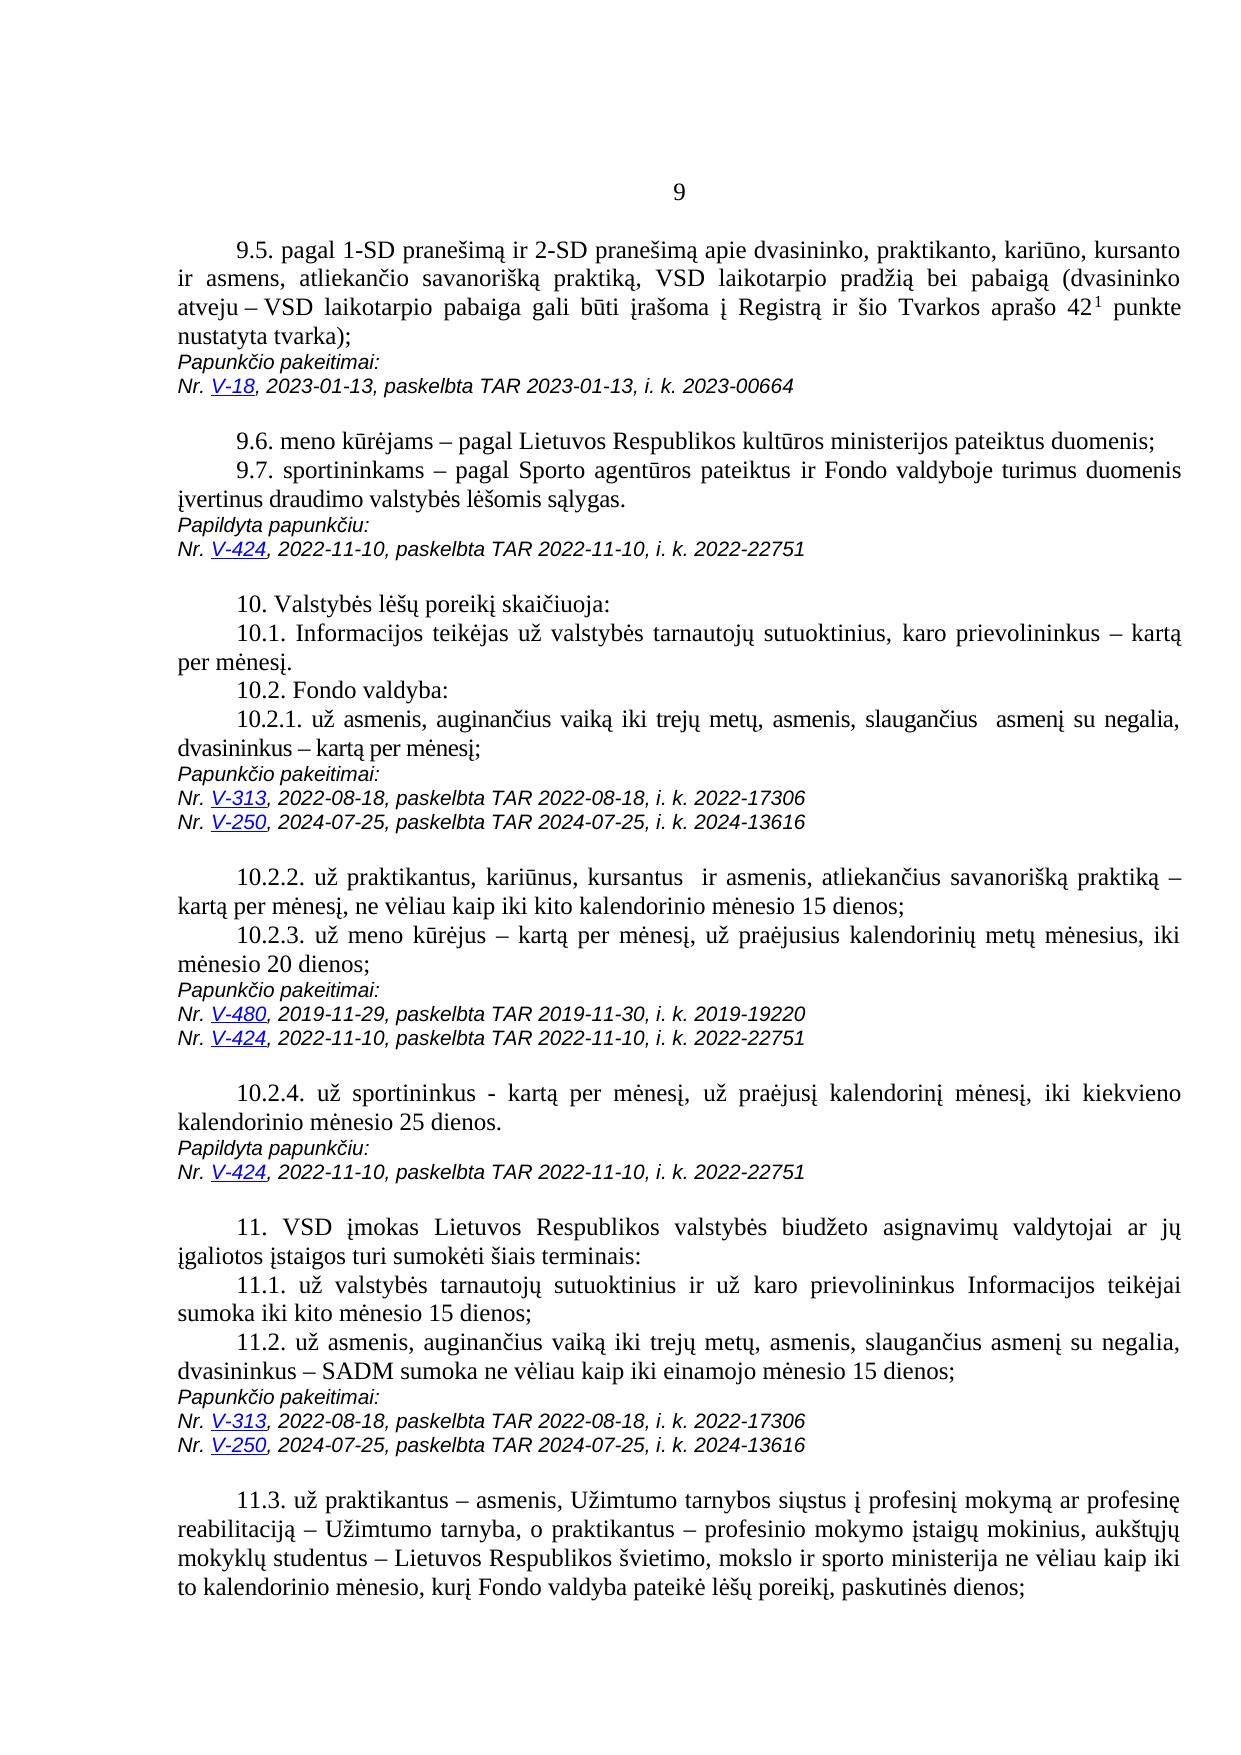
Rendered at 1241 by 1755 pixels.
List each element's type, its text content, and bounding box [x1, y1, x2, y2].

text 10.2. Fondo valdyba: [177, 676, 1181, 704]
text Papildyta papunkčiu: [177, 513, 1181, 537]
text Nr. V-18, 2023-01-13, paskelbta TAR 2023-01-13, i. k. 2023-00664 [177, 374, 1181, 398]
text 10.2.1. už asmenis, auginančius vaiką iki trejų metų, asmenis, slaugančius asmenį su negalia, dvasininkus – kartą per mėnesį; [177, 704, 1181, 762]
text Nr. V-250, 2024-07-25, paskelbta TAR 2024-07-25, i. k. 2024-13616 [177, 810, 1181, 834]
text 11.2. už asmenis, auginančius vaiką iki trejų metų, asmenis, slaugančius asmenį su negalia, dvasininkus – SADM sumoka ne vėliau kaip iki einamojo mėnesio 15 dienos; [177, 1327, 1181, 1385]
text Nr. V-313, 2022-08-18, paskelbta TAR 2022-08-18, i. k. 2022-17306 [177, 1409, 1181, 1433]
text 10.2.2. už praktikantus, kariūnus, kursantus ir asmenis, atliekančius savanorišką praktiką – kartą per mėnesį, ne vėliau kaip iki kito kalendorinio mėnesio 15 dienos; [177, 862, 1181, 920]
text Nr. V-250, 2024-07-25, paskelbta TAR 2024-07-25, i. k. 2024-13616 [177, 1433, 1181, 1457]
text 10.1. Informacijos teikėjas už valstybės tarnautojų sutuoktinius, karo prievolininkus – kartą per mėnesį. [177, 618, 1181, 676]
text 9.6. meno kūrėjams – pagal Lietuvos Respublikos kultūros ministerijos pateiktus duomenis; [177, 426, 1181, 455]
text Papunkčio pakeitimai: [177, 977, 1181, 1001]
text Papunkčio pakeitimai: [177, 1385, 1181, 1409]
text 11.3. už praktikantus – asmenis, Užimtumo tarnybos siųstus į profesinį mokymą ar profesinę reabilitaciją – Užimtumo tarnyba, o praktikantus – profesinio mokymo įstaigų mokinius, aukštųjų mokyklų studentus – Lietuvos Respublikos švietimo, mokslo ir sporto ministerija ne vėliau kaip iki to kalendorinio mėnesio, kurį Fondo valdyba pateikė lėšų poreikį, paskutinės dienos; [177, 1485, 1181, 1600]
text 10. Valstybės lėšų poreikį skaičiuoja: [177, 589, 1181, 618]
text Papunkčio pakeitimai: [177, 350, 1181, 374]
text Nr. V-313, 2022-08-18, paskelbta TAR 2022-08-18, i. k. 2022-17306 [177, 786, 1181, 810]
text 10.2.3. už meno kūrėjus – kartą per mėnesį, už praėjusius kalendorinių metų mėnesius, iki mėnesio 20 dienos; [177, 920, 1181, 977]
text Papunkčio pakeitimai: [177, 762, 1181, 786]
text Nr. V-424, 2022-11-10, paskelbta TAR 2022-11-10, i. k. 2022-22751 [177, 1025, 1181, 1049]
text 9.7. sportininkams – pagal Sporto agentūros pateiktus ir Fondo valdyboje turimus duomenis įvertinus draudimo valstybės lėšomis sąlygas. [177, 455, 1181, 513]
text Papildyta papunkčiu: [177, 1136, 1181, 1159]
text 9.5. pagal 1-SD pranešimą ir 2-SD pranešimą apie dvasininko, praktikanto, kariūno, kursanto ir asmens, atliekančio savanorišką praktiką, VSD laikotarpio pradžią bei pabaigą (dvasininko atveju – VSD laikotarpio pabaiga gali būti įrašoma į Registrą ir šio Tvarkos aprašo 421 punkte nustatyta tvarka); [177, 235, 1181, 350]
text 11.1. už valstybės tarnautojų sutuoktinius ir už karo prievolininkus Informacijos teikėjai sumoka iki kito mėnesio 15 dienos; [177, 1270, 1181, 1327]
text 10.2.4. už sportininkus - kartą per mėnesį, už praėjusį kalendorinį mėnesį, iki kiekvieno kalendorinio mėnesio 25 dienos. [177, 1078, 1181, 1136]
text 11. VSD įmokas Lietuvos Respublikos valstybės biudžeto asignavimų valdytojai ar jų įgaliotos įstaigos turi sumokėti šiais terminais: [177, 1212, 1181, 1270]
text Nr. V-424, 2022-11-10, paskelbta TAR 2022-11-10, i. k. 2022-22751 [177, 1159, 1181, 1183]
text Nr. V-424, 2022-11-10, paskelbta TAR 2022-11-10, i. k. 2022-22751 [177, 537, 1181, 561]
text Nr. V-480, 2019-11-29, paskelbta TAR 2019-11-30, i. k. 2019-19220 [177, 1001, 1181, 1025]
